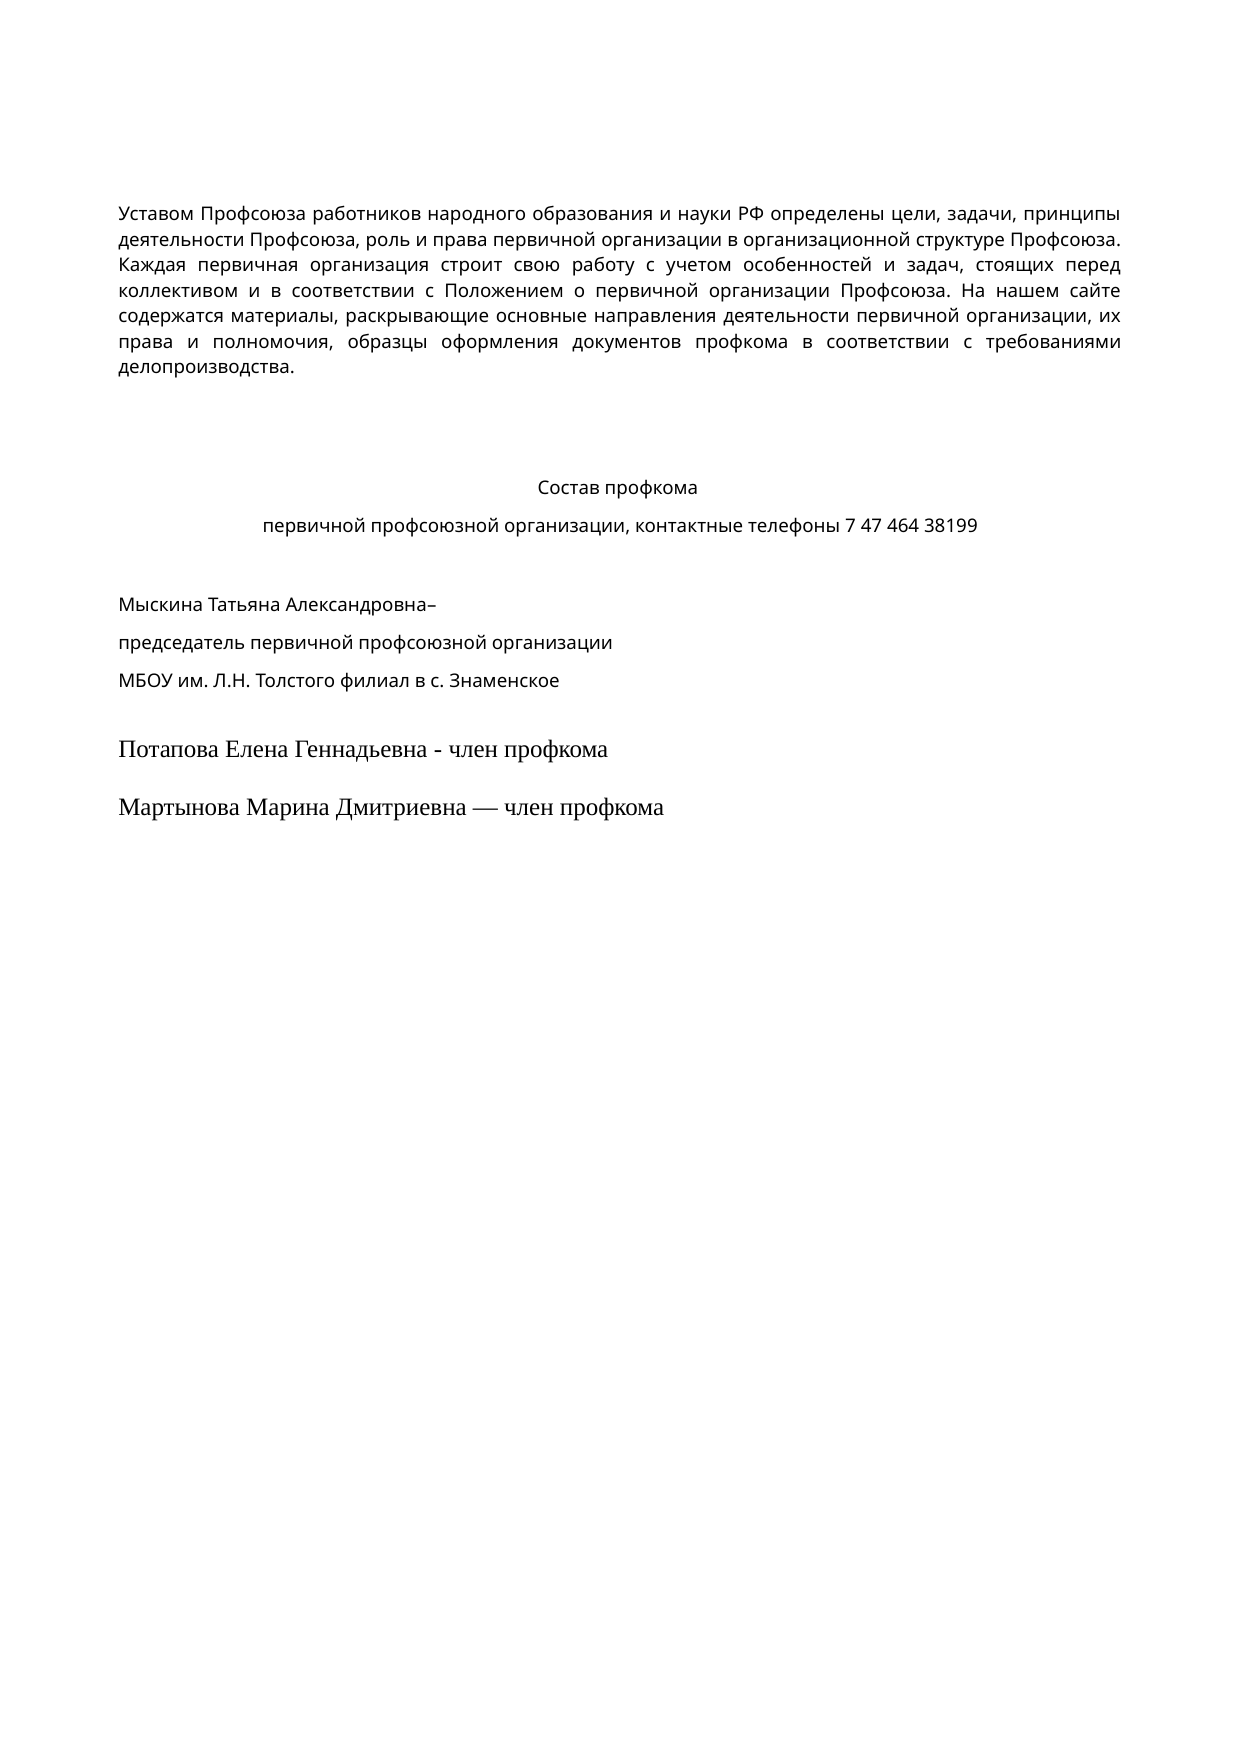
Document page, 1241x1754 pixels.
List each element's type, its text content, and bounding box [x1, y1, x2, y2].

text Мартынова Марина Дмитриевна — член профкома [118, 792, 1122, 821]
text Мыскина Татьяна Александровна– [118, 592, 1122, 617]
text первичной профсоюзной организации, контактные телефоны 7 47 464 38199 [118, 512, 1122, 538]
text Потапова Елена Геннадьевна - член профкома [118, 734, 1122, 763]
text Состав профкома [118, 474, 1122, 500]
text председатель первичной профсоюзной организации [118, 629, 1122, 655]
text МБОУ им. Л.Н. Толстого филиал в с. Знаменское [118, 668, 1122, 693]
text Уставом Профсоюза работников народного образования и науки РФ определены цели, задачи, принципы деятельности Профсоюза, роль и права первичной организации в организационной структуре Профсоюза. Каждая первичная организация строит свою работу с учетом особенностей и задач, стоящих перед коллективом и в соответствии с Положением о первичной организации Профсоюза. На нашем сайте содержатся материалы, раскрывающие основные направления деятельности первичной организации, их права и полномочия, образцы оформления документов профкома в соответствии с требованиями делопроизводства. [118, 201, 1122, 379]
